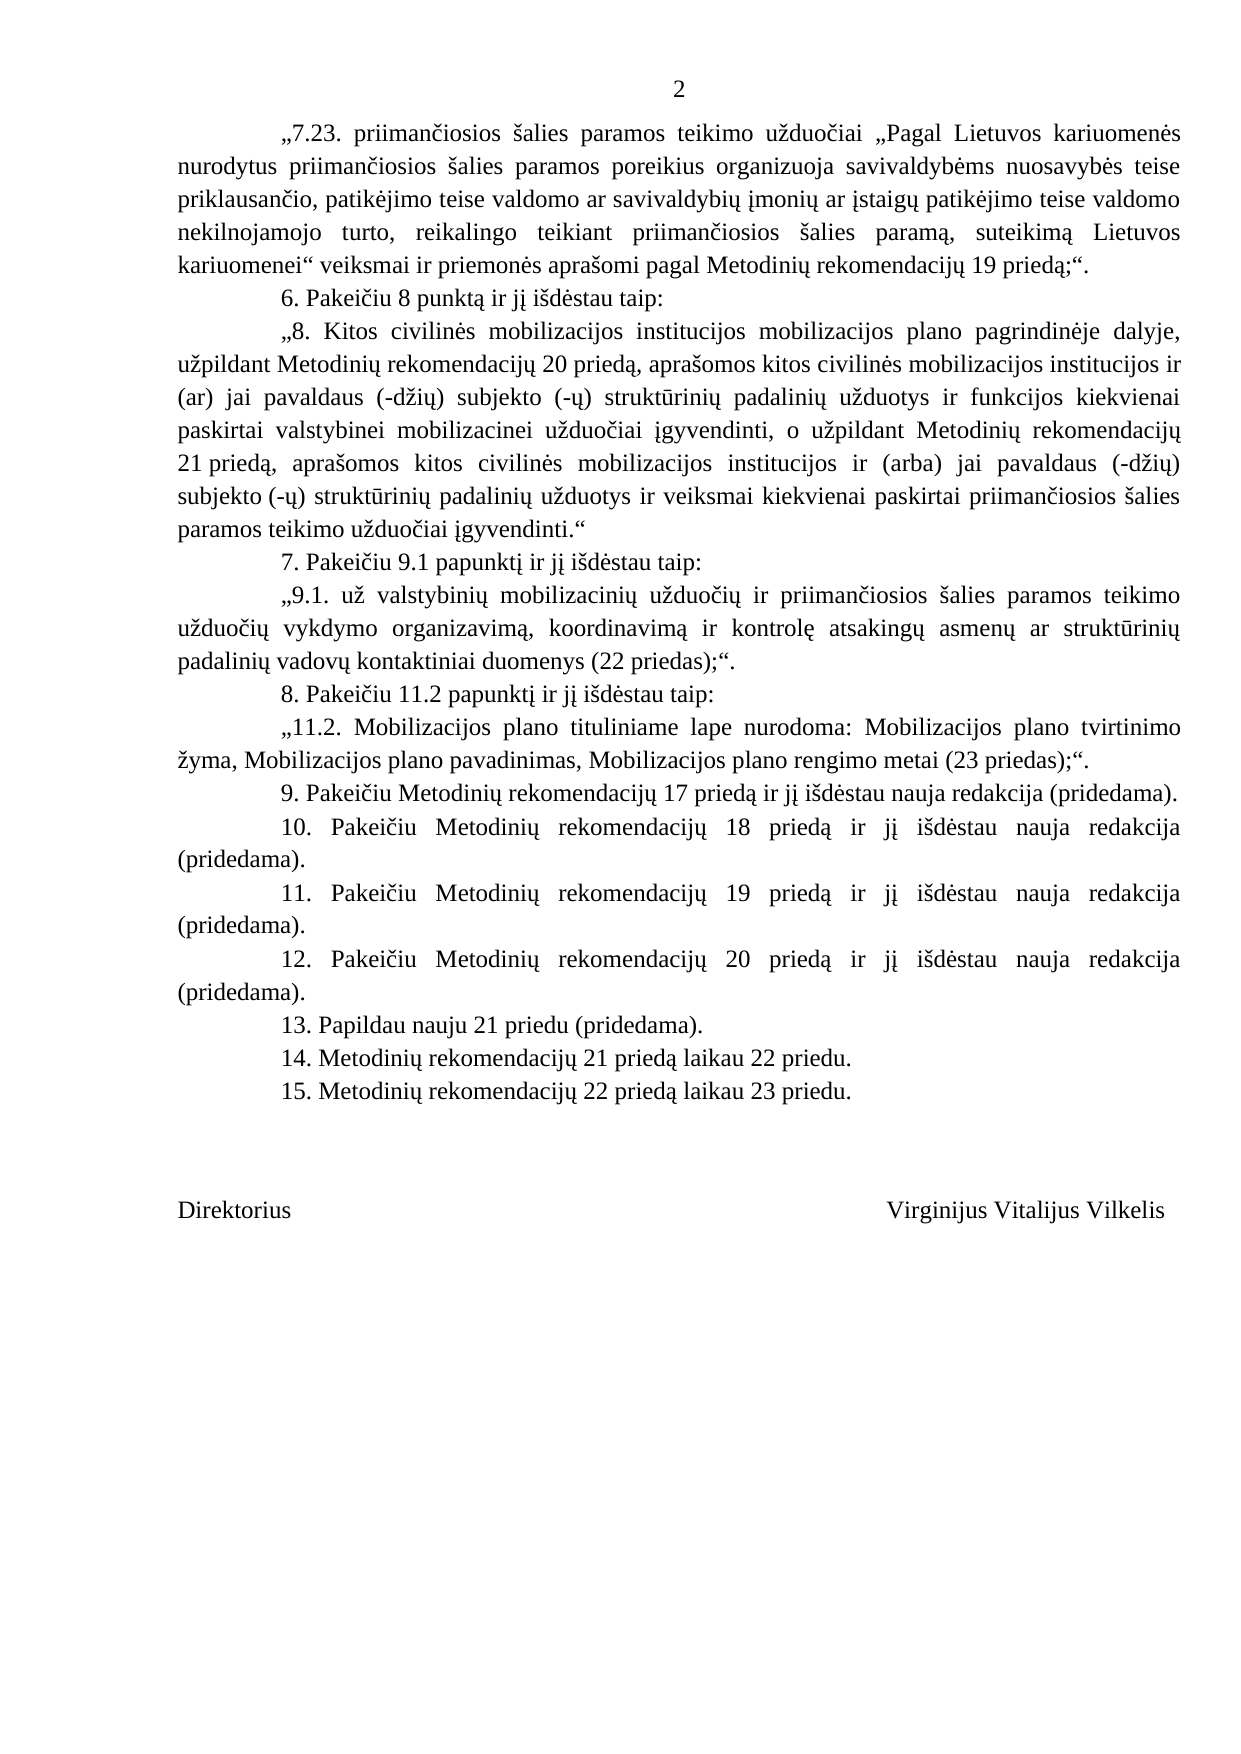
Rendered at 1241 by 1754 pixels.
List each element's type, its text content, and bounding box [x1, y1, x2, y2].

text „7.23. priimančiosios šalies paramos teikimo užduočiai „Pagal Lietuvos kariuomenės nurodytus priimančiosios šalies paramos poreikius organizuoja savivaldybėms nuosavybės teise priklausančio, patikėjimo teise valdomo ar savivaldybių įmonių ar įstaigų patikėjimo teise valdomo nekilnojamojo turto, reikalingo teikiant priimančiosios šalies paramą, suteikimą Lietuvos kariuomenei“ veiksmai ir priemonės aprašomi pagal Metodinių rekomendacijų 19 priedą;“. [177, 118, 1181, 279]
text Direktorius Virginijus Vitalijus Vilkelis [177, 1195, 1181, 1224]
text 13. Papildau nauju 21 priedu (pridedama). [177, 1010, 1181, 1038]
text „9.1. už valstybinių mobilizacinių užduočių ir priimančiosios šalies paramos teikimo užduočių vykdymo organizavimą, koordinavimą ir kontrolę atsakingų asmenų ar struktūrinių padalinių vadovų kontaktiniai duomenys (22 priedas);“. [177, 580, 1181, 675]
text „8. Kitos civilinės mobilizacijos institucijos mobilizacijos plano pagrindinėje dalyje, užpildant Metodinių rekomendacijų 20 priedą, aprašomos kitos civilinės mobilizacijos institucijos ir (ar) jai pavaldaus (-džių) subjekto (-ų) struktūrinių padalinių užduotys ir funkcijos kiekvienai paskirtai valstybinei mobilizacinei užduočiai įgyvendinti, o užpildant Metodinių rekomendacijų 21 priedą, aprašomos kitos civilinės mobilizacijos institucijos ir (arba) jai pavaldaus (-džių) subjekto (-ų) struktūrinių padalinių užduotys ir veiksmai kiekvienai paskirtai priimančiosios šalies paramos teikimo užduočiai įgyvendinti.“ [177, 316, 1181, 543]
text „11.2. Mobilizacijos plano tituliniame lape nurodoma: Mobilizacijos plano tvirtinimo žyma, Mobilizacijos plano pavadinimas, Mobilizacijos plano rengimo metai (23 priedas);“. [177, 712, 1181, 774]
text 9. Pakeičiu Metodinių rekomendacijų 17 priedą ir jį išdėstau nauja redakcija (pridedama). [177, 778, 1181, 807]
text 15. Metodinių rekomendacijų 22 priedą laikau 23 priedu. [177, 1076, 1181, 1104]
text 12. Pakeičiu Metodinių rekomendacijų 20 priedą ir jį išdėstau nauja redakcija (pridedama). [177, 944, 1181, 1005]
text 10. Pakeičiu Metodinių rekomendacijų 18 priedą ir jį išdėstau nauja redakcija (pridedama). [177, 812, 1181, 873]
text 6. Pakeičiu 8 punktą ir jį išdėstau taip: [177, 283, 1181, 312]
text 14. Metodinių rekomendacijų 21 priedą laikau 22 priedu. [177, 1043, 1181, 1071]
text 8. Pakeičiu 11.2 papunktį ir jį išdėstau taip: [177, 679, 1181, 708]
text 7. Pakeičiu 9.1 papunktį ir jį išdėstau taip: [177, 547, 1181, 576]
text 11. Pakeičiu Metodinių rekomendacijų 19 priedą ir jį išdėstau nauja redakcija (pridedama). [177, 878, 1181, 939]
